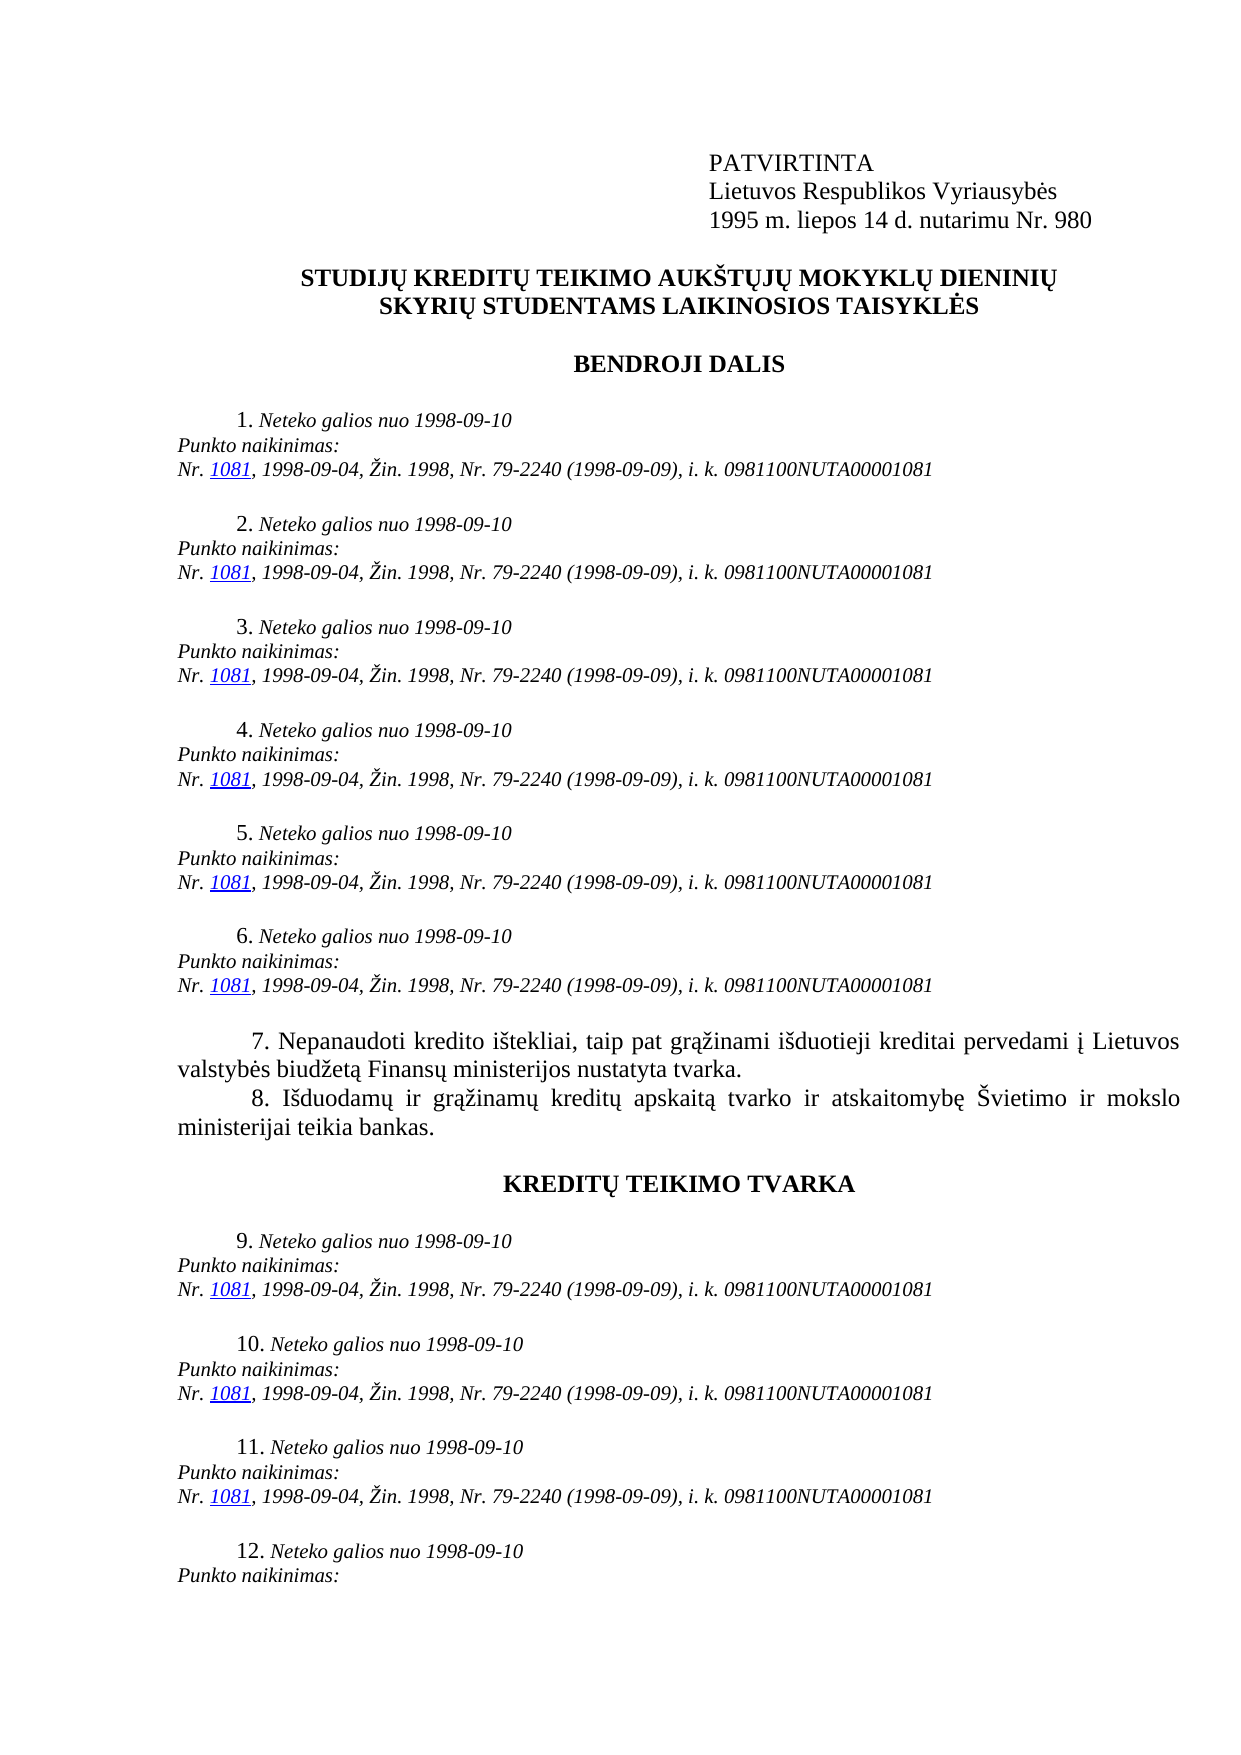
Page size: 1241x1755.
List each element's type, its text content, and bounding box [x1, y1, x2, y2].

text 10. Neteko galios nuo 1998-09-10 [177, 1330, 1181, 1357]
text Punkto naikinimas: [177, 1253, 1181, 1277]
text STUDIJŲ KREDITŲ TEIKIMO AUKŠTŲJŲ MOKYKLŲ DIENINIŲ [177, 263, 1181, 291]
text KREDITŲ TEIKIMO TVARKA [177, 1169, 1181, 1198]
text Nr. 1081, 1998-09-04, Žin. 1998, Nr. 79-2240 (1998-09-09), i. k. 0981100NUTA00001081 [177, 870, 1181, 894]
text Nr. 1081, 1998-09-04, Žin. 1998, Nr. 79-2240 (1998-09-09), i. k. 0981100NUTA00001081 [177, 663, 1181, 687]
text Punkto naikinimas: [177, 433, 1181, 457]
text Nr. 1081, 1998-09-04, Žin. 1998, Nr. 79-2240 (1998-09-09), i. k. 0981100NUTA00001081 [177, 1381, 1181, 1405]
text Punkto naikinimas: [177, 536, 1181, 560]
text Nr. 1081, 1998-09-04, Žin. 1998, Nr. 79-2240 (1998-09-09), i. k. 0981100NUTA00001081 [177, 560, 1181, 584]
text 8. Išduodamų ir grąžinamų kreditų apskaitą tvarko ir atskaitomybę Švietimo ir mokslo ministerijai teikia bankas. [177, 1083, 1181, 1141]
text 7. Nepanaudoti kredito ištekliai, taip pat grąžinami išduotieji kreditai pervedami į Lietuvos valstybės biudžetą Finansų ministerijos nustatyta tvarka. [177, 1026, 1181, 1083]
text Punkto naikinimas: [177, 742, 1181, 766]
text 2. Neteko galios nuo 1998-09-10 [177, 509, 1181, 536]
text 6. Neteko galios nuo 1998-09-10 [177, 922, 1181, 949]
text 12. Neteko galios nuo 1998-09-10 [177, 1537, 1181, 1563]
text 3. Neteko galios nuo 1998-09-10 [177, 613, 1181, 639]
text Nr. 1081, 1998-09-04, Žin. 1998, Nr. 79-2240 (1998-09-09), i. k. 0981100NUTA00001081 [177, 1484, 1181, 1508]
text Nr. 1081, 1998-09-04, Žin. 1998, Nr. 79-2240 (1998-09-09), i. k. 0981100NUTA00001081 [177, 973, 1181, 997]
text 1. Neteko galios nuo 1998-09-10 [177, 406, 1181, 433]
text 1995 m. liepos 14 d. nutarimu Nr. 980 [177, 205, 1181, 234]
text 11. Neteko galios nuo 1998-09-10 [177, 1433, 1181, 1460]
text Punkto naikinimas: [177, 846, 1181, 870]
text Punkto naikinimas: [177, 1357, 1181, 1381]
text BENDROJI DALIS [177, 349, 1181, 378]
text PATVIRTINTA [709, 148, 1181, 176]
text SKYRIŲ STUDENTAMS LAIKINOSIOS TAISYKLĖS [177, 291, 1181, 320]
text 9. Neteko galios nuo 1998-09-10 [177, 1227, 1181, 1253]
text 5. Neteko galios nuo 1998-09-10 [177, 819, 1181, 846]
text Punkto naikinimas: [177, 639, 1181, 663]
text Lietuvos Respublikos Vyriausybės [177, 176, 1181, 205]
text Punkto naikinimas: [177, 1563, 1181, 1587]
text Nr. 1081, 1998-09-04, Žin. 1998, Nr. 79-2240 (1998-09-09), i. k. 0981100NUTA00001081 [177, 457, 1181, 481]
text Nr. 1081, 1998-09-04, Žin. 1998, Nr. 79-2240 (1998-09-09), i. k. 0981100NUTA00001081 [177, 1277, 1181, 1301]
text Nr. 1081, 1998-09-04, Žin. 1998, Nr. 79-2240 (1998-09-09), i. k. 0981100NUTA00001081 [177, 766, 1181, 791]
text Punkto naikinimas: [177, 949, 1181, 973]
text 4. Neteko galios nuo 1998-09-10 [177, 716, 1181, 742]
text Punkto naikinimas: [177, 1460, 1181, 1484]
